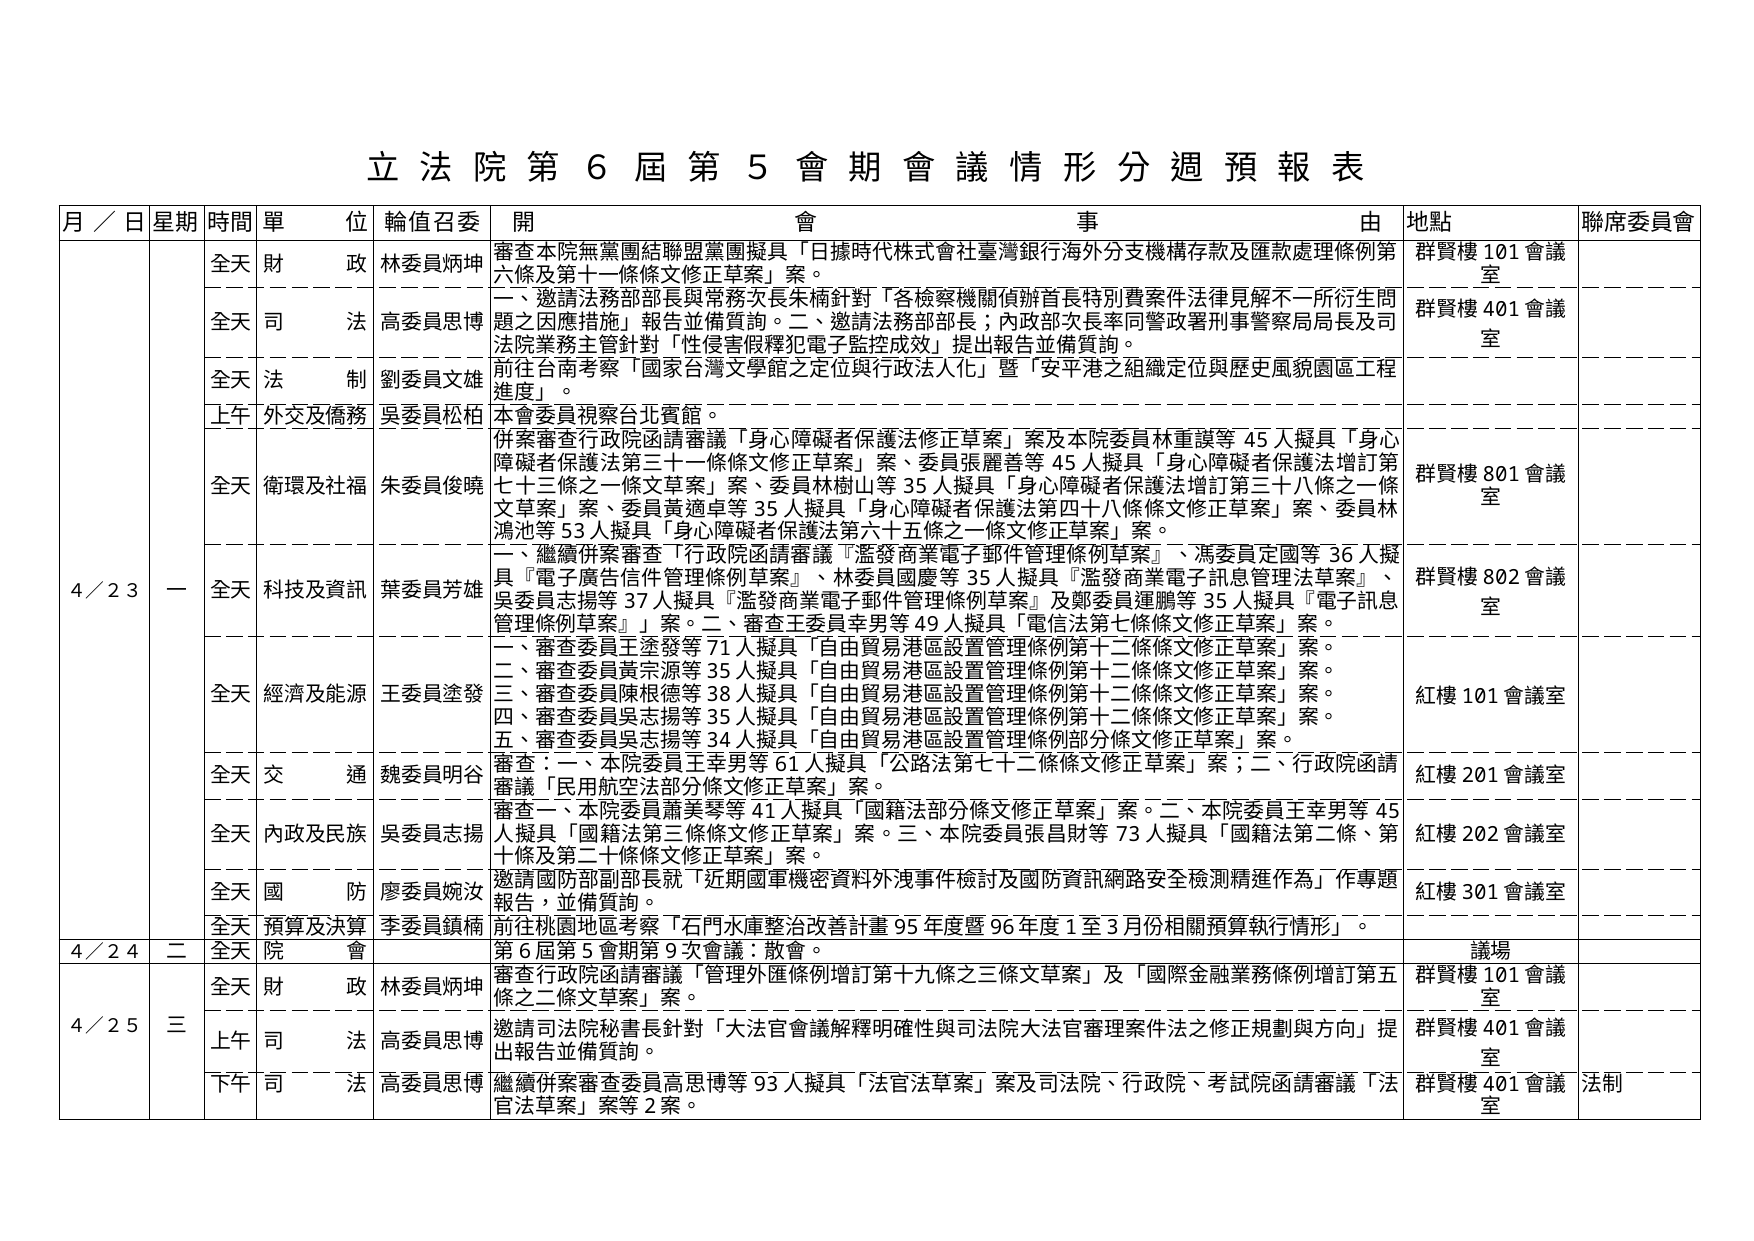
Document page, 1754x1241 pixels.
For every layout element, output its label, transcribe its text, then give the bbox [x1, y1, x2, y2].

table_cell 群賢樓401會議室 [1404, 1010, 1578, 1072]
table_cell 魏委員明谷 [374, 752, 490, 799]
table_cell 全天 [205, 636, 256, 752]
table_cell [1579, 964, 1700, 1010]
table_cell [1404, 357, 1578, 404]
table_cell 預算及決算 [257, 915, 373, 939]
table_cell 李委員鎮楠 [374, 915, 490, 939]
table_header 開會事由 [491, 206, 1403, 240]
table_cell 全天 [205, 915, 256, 939]
table_cell [1579, 940, 1700, 963]
table_cell [1579, 869, 1700, 915]
table_cell 法制 [1579, 1072, 1700, 1118]
table_cell [374, 940, 490, 963]
table_cell 紅樓101會議室 [1404, 636, 1578, 752]
table_cell 邀請國防部副部長就「近期國軍機密資料外洩事件檢討及國防資訊網路安全檢測精進作為」作專題報告，並備質詢。 [491, 869, 1403, 915]
table_cell 朱委員俊曉 [374, 428, 490, 543]
table_cell [1579, 357, 1700, 404]
table_cell 全天 [205, 964, 256, 1010]
table_cell 經濟及能源 [257, 636, 373, 752]
table_cell 全天 [205, 428, 256, 543]
table_cell 一、繼續併案審查「行政院函請審議『濫發商業電子郵件管理條例草案』、馮委員定國等36人擬具『電子廣告信件管理條例草案』、林委員國慶等35人擬具『濫發商業電子訊息管理法草案』、吳委員志揚等37人擬具『濫發商業電子郵件管理條例草案』及鄭委員運鵬等35人擬具『電子訊息管理條例草案』」案。二、審查王委員幸男等49人擬具「電信法第七條條文修正草案」案。 [491, 544, 1403, 636]
table_header 聯席委員會 [1579, 206, 1700, 240]
table_cell 群賢樓802會議室 [1404, 544, 1578, 636]
table_cell 科技及資訊 [257, 544, 373, 636]
table_cell [1579, 428, 1700, 543]
table_cell 全天 [205, 752, 256, 799]
table_cell [1404, 404, 1578, 428]
table_cell 本會委員視察台北賓館。 [491, 404, 1403, 428]
table_cell 群賢樓401會議室 [1404, 1072, 1578, 1118]
table_cell 三 [150, 964, 204, 1118]
table_cell 財 政 [257, 241, 373, 287]
table_cell ４／２５ [60, 964, 149, 1118]
table_cell [1404, 915, 1578, 939]
table_cell 邀請司法院秘書長針對「大法官會議解釋明確性與司法院大法官審理案件法之修正規劃與方向」提出報告並備質詢。 [491, 1010, 1403, 1072]
text 立法院第６屆第５會期會議情形分週預報表 [318, 136, 1413, 191]
table_header 星期 [150, 206, 204, 240]
table_cell 王委員塗發 [374, 636, 490, 752]
table_cell [1579, 1010, 1700, 1072]
table_cell 全天 [205, 357, 256, 404]
table_cell 二 [150, 940, 204, 963]
table_cell 高委員思博 [374, 1072, 490, 1118]
table_cell [1579, 544, 1700, 636]
table_cell 議場 [1404, 940, 1578, 963]
table_cell 林委員炳坤 [374, 241, 490, 287]
table_cell 財 政 [257, 964, 373, 1010]
table_cell 全天 [205, 287, 256, 357]
table_cell 群賢樓101會議室 [1404, 241, 1578, 287]
table_cell 繼續併案審查委員高思博等93人擬具「法官法草案」案及司法院、行政院、考試院函請審議「法官法草案」案等2案。 [491, 1072, 1403, 1118]
table_cell 司 法 [257, 287, 373, 357]
table_header 輪值召委 [374, 206, 490, 240]
table_cell 林委員炳坤 [374, 964, 490, 1010]
table_cell 一、邀請法務部部長與常務次長朱楠針對「各檢察機關偵辦首長特別費案件法律見解不一所衍生問題之因應措施」報告並備質詢。二、邀請法務部部長；內政部次長率同警政署刑事警察局局長及司法院業務主管針對「性侵害假釋犯電子監控成效」提出報告並備質詢。 [491, 287, 1403, 357]
table_cell 下午 [205, 1072, 256, 1118]
table_cell 審查：一、本院委員王幸男等61人擬具「公路法第七十二條條文修正草案」案；二、行政院函請審議「民用航空法部分條文修正草案」案。 [491, 752, 1403, 799]
table_cell [1579, 241, 1700, 287]
table_cell 第6屆第5會期第9次會議：散會。 [491, 940, 1403, 963]
table_cell 交 通 [257, 752, 373, 799]
table_cell 審查行政院函請審議「管理外匯條例增訂第十九條之三條文草案」及「國際金融業務條例增訂第五條之二條文草案」案。 [491, 964, 1403, 1010]
table_cell 內政及民族 [257, 799, 373, 868]
table_cell 吳委員志揚 [374, 799, 490, 868]
table_cell 上午 [205, 404, 256, 428]
table_cell ４／２４ [60, 940, 149, 963]
table_cell 全天 [205, 940, 256, 963]
table_cell 紅樓301會議室 [1404, 869, 1578, 915]
table_cell 一、審查委員王塗發等71人擬具「自由貿易港區設置管理條例第十二條條文修正草案」案。 二、審查委員黃宗源等35人擬具「自由貿易港區設置管理條例第十二條條文修正草案」案。 三、審查委員陳根德等38人擬具「自由貿易港區設置管理條例第十二條條文修正草案」案。 四、審查委員吳志揚等35人擬具「自由貿易港區設置管理條例第十二條條文修正草案」案。 五、審查委員吳志揚等34人擬具「自由貿易港區設置管理條例部分條文修正草案」案。 [491, 636, 1403, 752]
table_cell 法 制 [257, 357, 373, 404]
table_header 地點 [1404, 206, 1578, 240]
table_cell 劉委員文雄 [374, 357, 490, 404]
table_cell 國 防 [257, 869, 373, 915]
table_cell 群賢樓801會議室 [1404, 428, 1578, 543]
table_cell 群賢樓401會議室 [1404, 287, 1578, 357]
table_cell 全天 [205, 544, 256, 636]
table_cell [1579, 636, 1700, 752]
table_cell 全天 [205, 241, 256, 287]
table_cell 衛環及社福 [257, 428, 373, 543]
table_cell 外交及僑務 [257, 404, 373, 428]
table_cell 司 法 [257, 1010, 373, 1072]
table_header 時間 [205, 206, 256, 240]
table_cell ４／２３ [60, 241, 149, 939]
table_header 單 位 [257, 206, 373, 240]
table_cell [1579, 915, 1700, 939]
table_cell 紅樓202會議室 [1404, 799, 1578, 868]
table_cell 前往台南考察「國家台灣文學館之定位與行政法人化」暨「安平港之組織定位與歷史風貌園區工程進度」。 [491, 357, 1403, 404]
table_cell [1579, 404, 1700, 428]
table_cell [1579, 287, 1700, 357]
table_cell 高委員思博 [374, 1010, 490, 1072]
table_cell 審查一、本院委員蕭美琴等41人擬具「國籍法部分條文修正草案」案。二、本院委員王幸男等45人擬具「國籍法第三條條文修正草案」案。三、本院委員張昌財等73人擬具「國籍法第二條、第十條及第二十條條文修正草案」案。 [491, 799, 1403, 868]
table_cell 紅樓201會議室 [1404, 752, 1578, 799]
table_cell [1579, 752, 1700, 799]
table_cell 併案審查行政院函請審議「身心障礙者保護法修正草案」案及本院委員林重謨等45人擬具「身心障礙者保護法第三十一條條文修正草案」案、委員張麗善等45人擬具「身心障礙者保護法增訂第七十三條之一條文草案」案、委員林樹山等35人擬具「身心障礙者保護法增訂第三十八條之一條文草案」案、委員黃適卓等35人擬具「身心障礙者保護法第四十八條條文修正草案」案、委員林鴻池等53人擬具「身心障礙者保護法第六十五條之一條文修正草案」案。 [491, 428, 1403, 543]
table_cell 審查本院無黨團結聯盟黨團擬具「日據時代株式會社臺灣銀行海外分支機構存款及匯款處理條例第六條及第十一條條文修正草案」案。 [491, 241, 1403, 287]
table_header 月／日 [60, 206, 149, 240]
table_cell 一 [150, 241, 204, 939]
table_cell [1579, 799, 1700, 868]
table_cell 院 會 [257, 940, 373, 963]
table_cell 全天 [205, 799, 256, 868]
table_cell 全天 [205, 869, 256, 915]
table_cell 前往桃園地區考察「石門水庫整治改善計畫95年度暨96年度1至3月份相關預算執行情形」。 [491, 915, 1403, 939]
table_cell 廖委員婉汝 [374, 869, 490, 915]
table_cell 群賢樓101會議室 [1404, 964, 1578, 1010]
table_cell 吳委員松柏 [374, 404, 490, 428]
table_cell 司 法 [257, 1072, 373, 1118]
table_cell 上午 [205, 1010, 256, 1072]
table_cell 高委員思博 [374, 287, 490, 357]
table_cell 葉委員芳雄 [374, 544, 490, 636]
